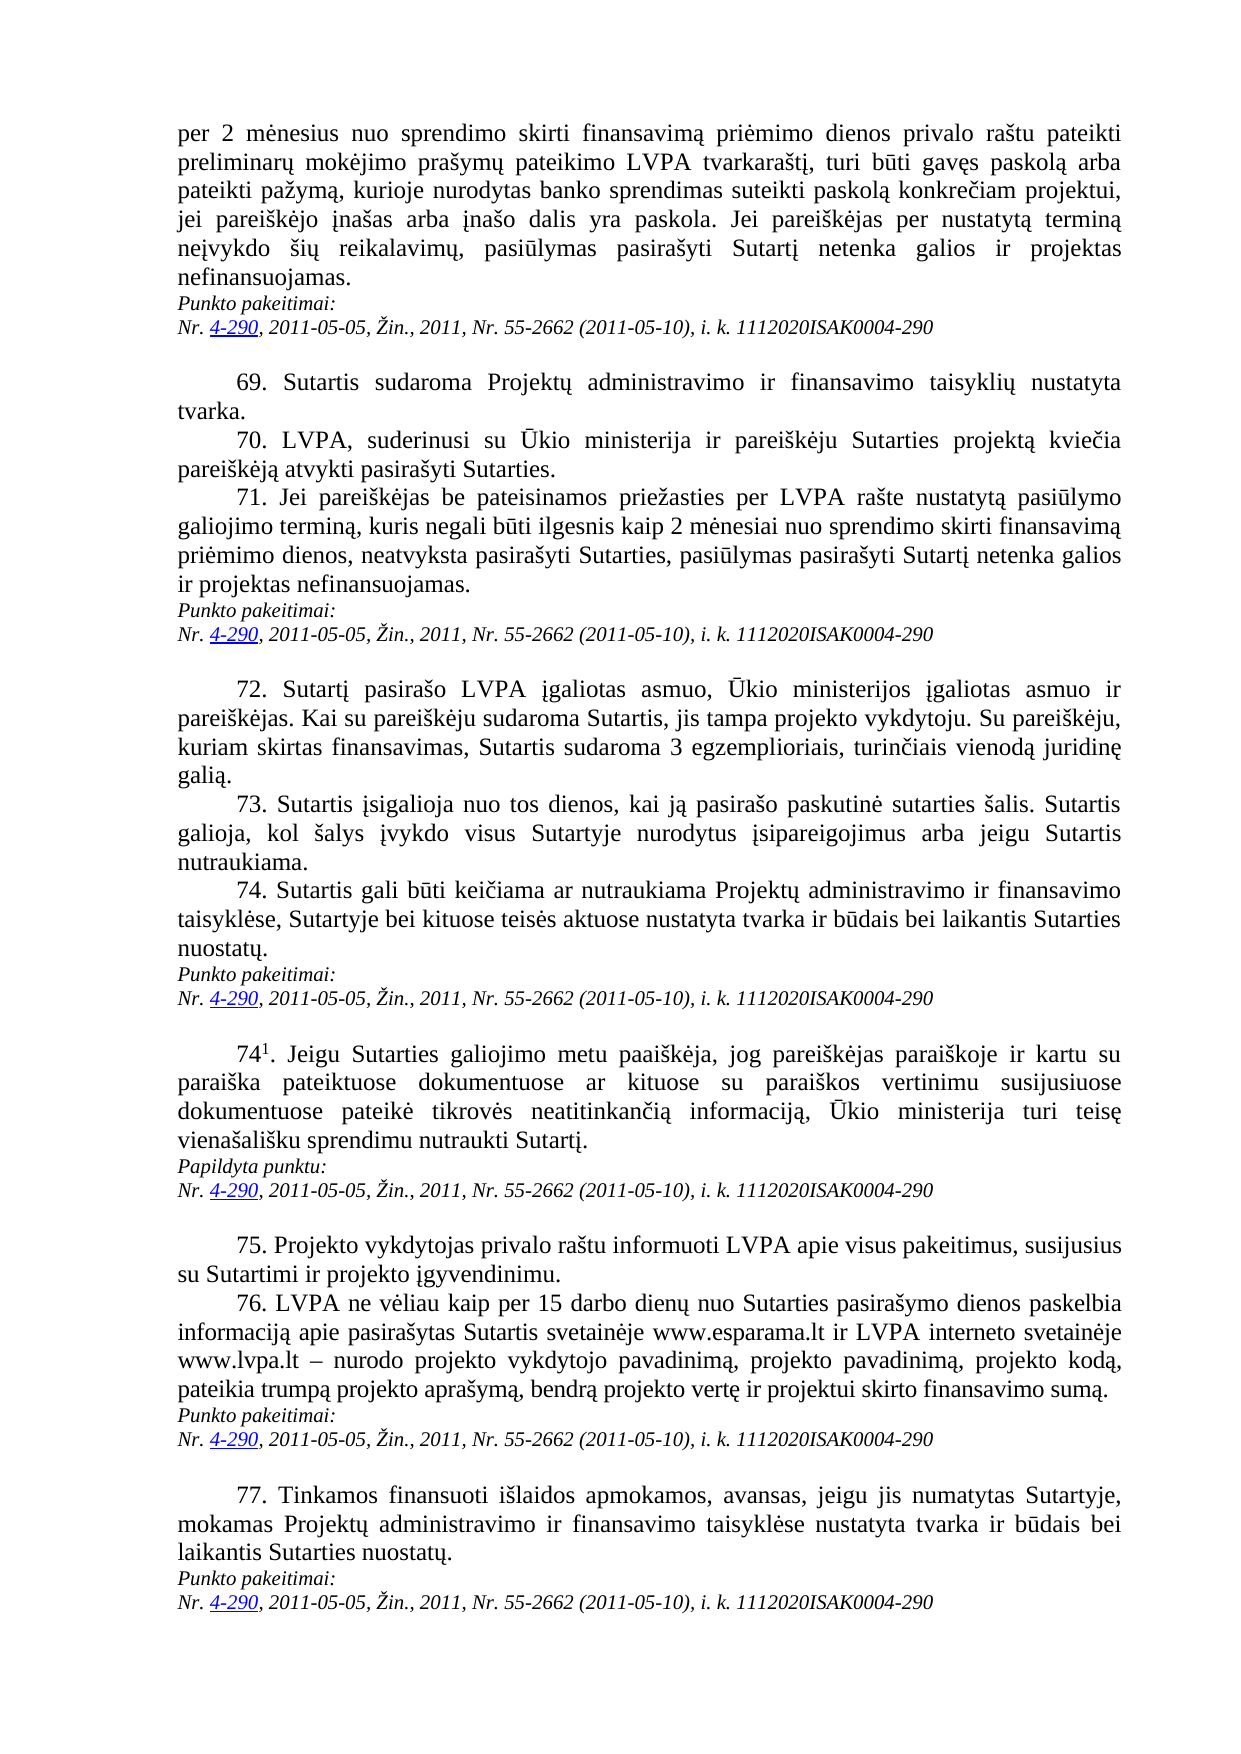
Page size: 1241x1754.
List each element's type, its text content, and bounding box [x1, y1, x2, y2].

text Punkto pakeitimai: [177, 597, 1122, 622]
text 74. Sutartis gali būti keičiama ar nutraukiama Projektų administravimo ir finansavimo taisyklėse, Sutartyje bei kituose teisės aktuose nustatyta tvarka ir būdais bei laikantis Sutarties nuostatų. [177, 876, 1122, 962]
text Nr. 4-290, 2011-05-05, Žin., 2011, Nr. 55-2662 (2011-05-10), i. k. 1112020ISAK0004-290 [177, 315, 1122, 339]
text Punkto pakeitimai: [177, 962, 1122, 986]
text 71. Jei pareiškėjas be pateisinamos priežasties per LVPA rašte nustatytą pasiūlymo galiojimo terminą, kuris negali būti ilgesnis kaip 2 mėnesiai nuo sprendimo skirti finansavimą priėmimo dienos, neatvyksta pasirašyti Sutarties, pasiūlymas pasirašyti Sutartį netenka galios ir projektas nefinansuojamas. [177, 482, 1122, 597]
text Punkto pakeitimai: [177, 291, 1122, 315]
text 69. Sutartis sudaroma Projektų administravimo ir finansavimo taisyklių nustatyta tvarka. [177, 367, 1122, 425]
text 73. Sutartis įsigalioja nuo tos dienos, kai ją pasirašo paskutinė sutarties šalis. Sutartis galioja, kol šalys įvykdo visus Sutartyje nurodytus įsipareigojimus arba jeigu Sutartis nutraukiama. [177, 789, 1122, 876]
text Nr. 4-290, 2011-05-05, Žin., 2011, Nr. 55-2662 (2011-05-10), i. k. 1112020ISAK0004-290 [177, 1590, 1122, 1614]
text Punkto pakeitimai: [177, 1566, 1122, 1590]
text Nr. 4-290, 2011-05-05, Žin., 2011, Nr. 55-2662 (2011-05-10), i. k. 1112020ISAK0004-290 [177, 986, 1122, 1010]
text Punkto pakeitimai: [177, 1403, 1122, 1427]
text 76. LVPA ne vėliau kaip per 15 darbo dienų nuo Sutarties pasirašymo dienos paskelbia informaciją apie pasirašytas Sutartis svetainėje www.esparama.lt ir LVPA interneto svetainėje www.lvpa.lt – nurodo projekto vykdytojo pavadinimą, projekto pavadinimą, projekto kodą, pateikia trumpą projekto aprašymą, bendrą projekto vertę ir projektui skirto finansavimo sumą. [177, 1288, 1122, 1403]
text Nr. 4-290, 2011-05-05, Žin., 2011, Nr. 55-2662 (2011-05-10), i. k. 1112020ISAK0004-290 [177, 622, 1122, 646]
text 741. Jeigu Sutarties galiojimo metu paaiškėja, jog pareiškėjas paraiškoje ir kartu su paraiška pateiktuose dokumentuose ar kituose su paraiškos vertinimu susijusiuose dokumentuose pateikė tikrovės neatitinkančią informaciją, Ūkio ministerija turi teisę vienašališku sprendimu nutraukti Sutartį. [177, 1039, 1122, 1154]
text 70. LVPA, suderinusi su Ūkio ministerija ir pareiškėju Sutarties projektą kviečia pareiškėją atvykti pasirašyti Sutarties. [177, 425, 1122, 482]
text Nr. 4-290, 2011-05-05, Žin., 2011, Nr. 55-2662 (2011-05-10), i. k. 1112020ISAK0004-290 [177, 1178, 1122, 1202]
text 77. Tinkamos finansuoti išlaidos apmokamos, avansas, jeigu jis numatytas Sutartyje, mokamas Projektų administravimo ir finansavimo taisyklėse nustatyta tvarka ir būdais bei laikantis Sutarties nuostatų. [177, 1480, 1122, 1566]
text 75. Projekto vykdytojas privalo raštu informuoti LVPA apie visus pakeitimus, susijusius su Sutartimi ir projekto įgyvendinimu. [177, 1231, 1122, 1288]
text 72. Sutartį pasirašo LVPA įgaliotas asmuo, Ūkio ministerijos įgaliotas asmuo ir pareiškėjas. Kai su pareiškėju sudaroma Sutartis, jis tampa projekto vykdytoju. Su pareiškėju, kuriam skirtas finansavimas, Sutartis sudaroma 3 egzemplioriais, turinčiais vienodą juridinę galią. [177, 674, 1122, 789]
text per 2 mėnesius nuo sprendimo skirti finansavimą priėmimo dienos privalo raštu pateikti preliminarų mokėjimo prašymų pateikimo LVPA tvarkaraštį, turi būti gavęs paskolą arba pateikti pažymą, kurioje nurodytas banko sprendimas suteikti paskolą konkrečiam projektui, jei pareiškėjo įnašas arba įnašo dalis yra paskola. Jei pareiškėjas per nustatytą terminą neįvykdo šių reikalavimų, pasiūlymas pasirašyti Sutartį netenka galios ir projektas nefinansuojamas. [177, 118, 1122, 291]
text Nr. 4-290, 2011-05-05, Žin., 2011, Nr. 55-2662 (2011-05-10), i. k. 1112020ISAK0004-290 [177, 1427, 1122, 1451]
text Papildyta punktu: [177, 1154, 1122, 1178]
